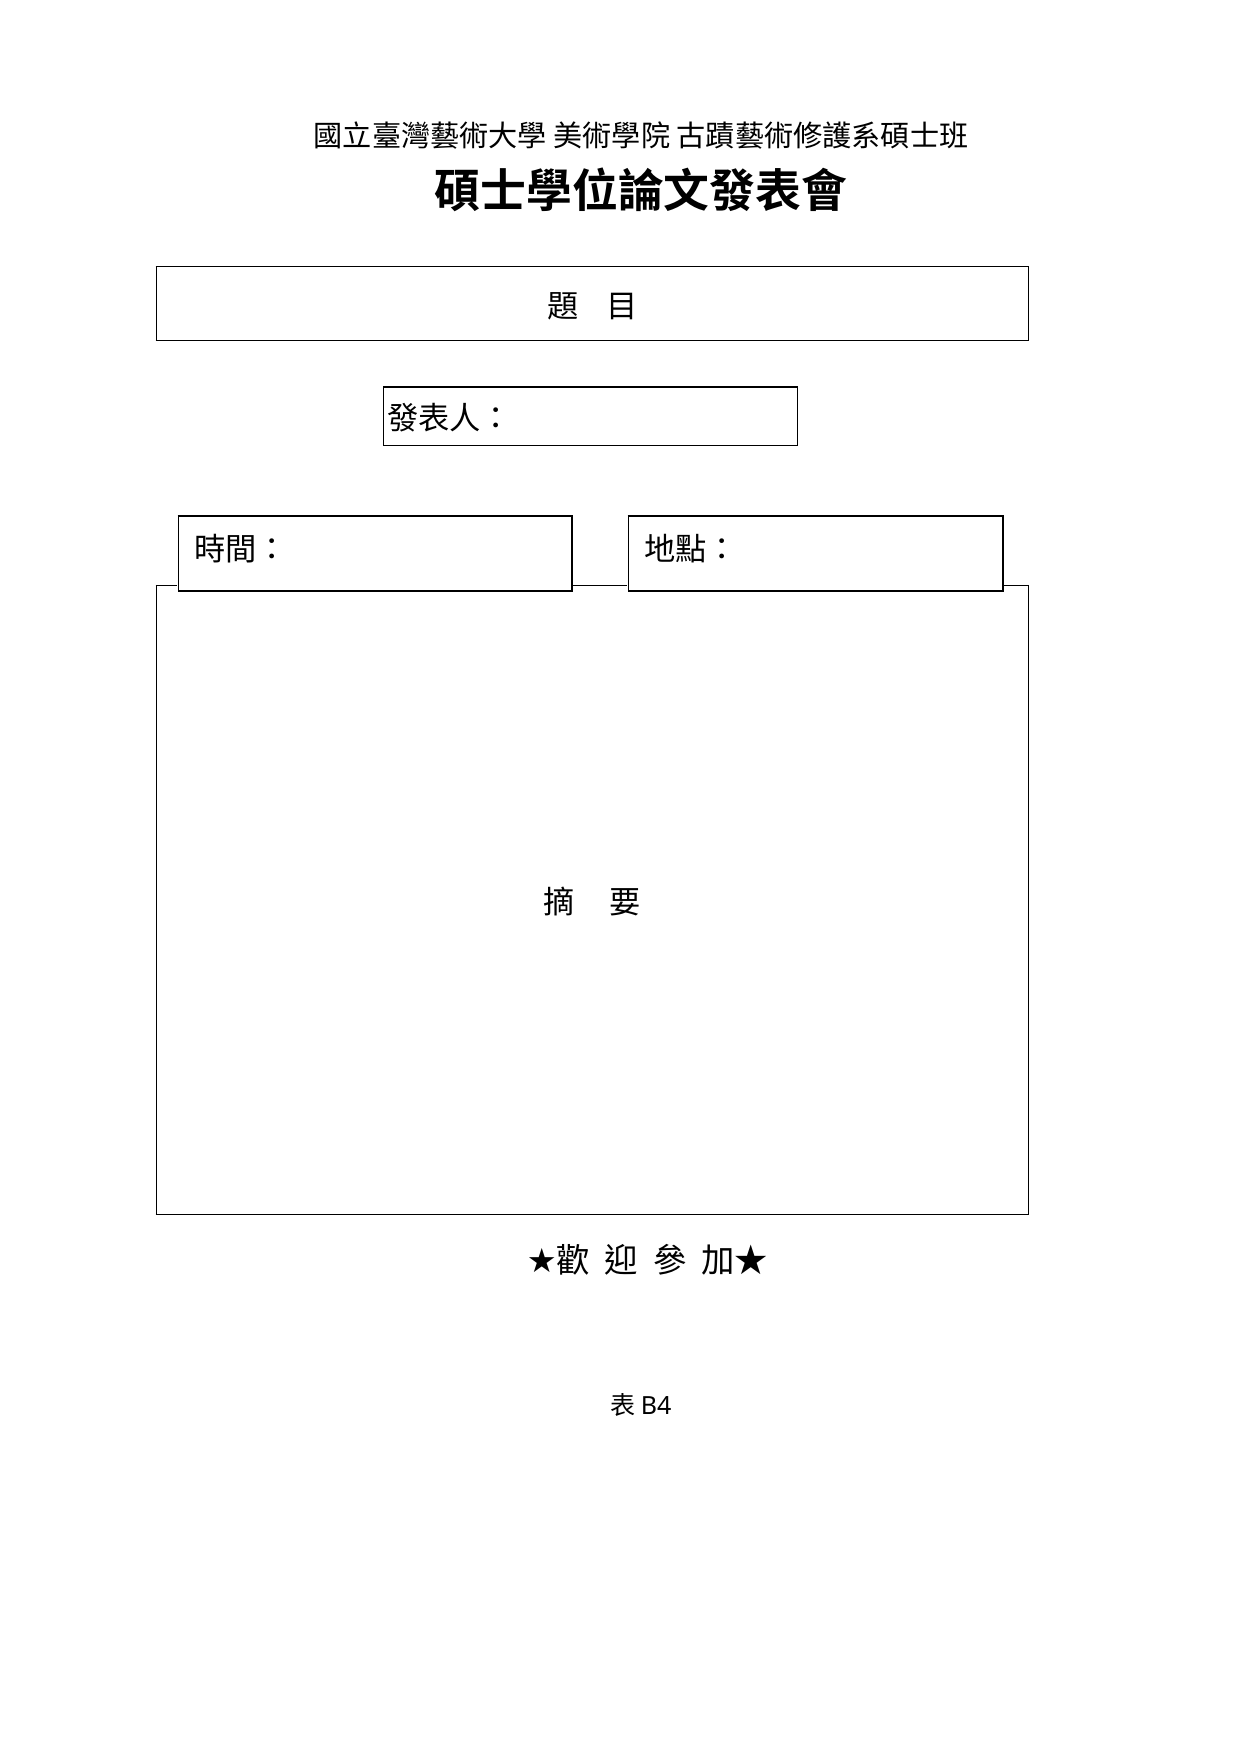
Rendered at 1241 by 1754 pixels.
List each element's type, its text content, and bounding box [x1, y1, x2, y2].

table_header 摘 要 [157, 586, 1028, 1214]
text 碩士學位論文發表會 [159, 154, 1122, 221]
table_header 發表人： [384, 388, 797, 445]
text 國立臺灣藝術大學 美術學院 古蹟藝術修護系碩士班 [159, 112, 1122, 154]
text 時間： [194, 524, 556, 569]
text ★歡 迎 參 加★ [159, 1234, 1122, 1282]
text 表B4 [159, 1384, 1122, 1422]
table_header 題 目 [157, 267, 1028, 340]
text 地點： [644, 524, 987, 569]
